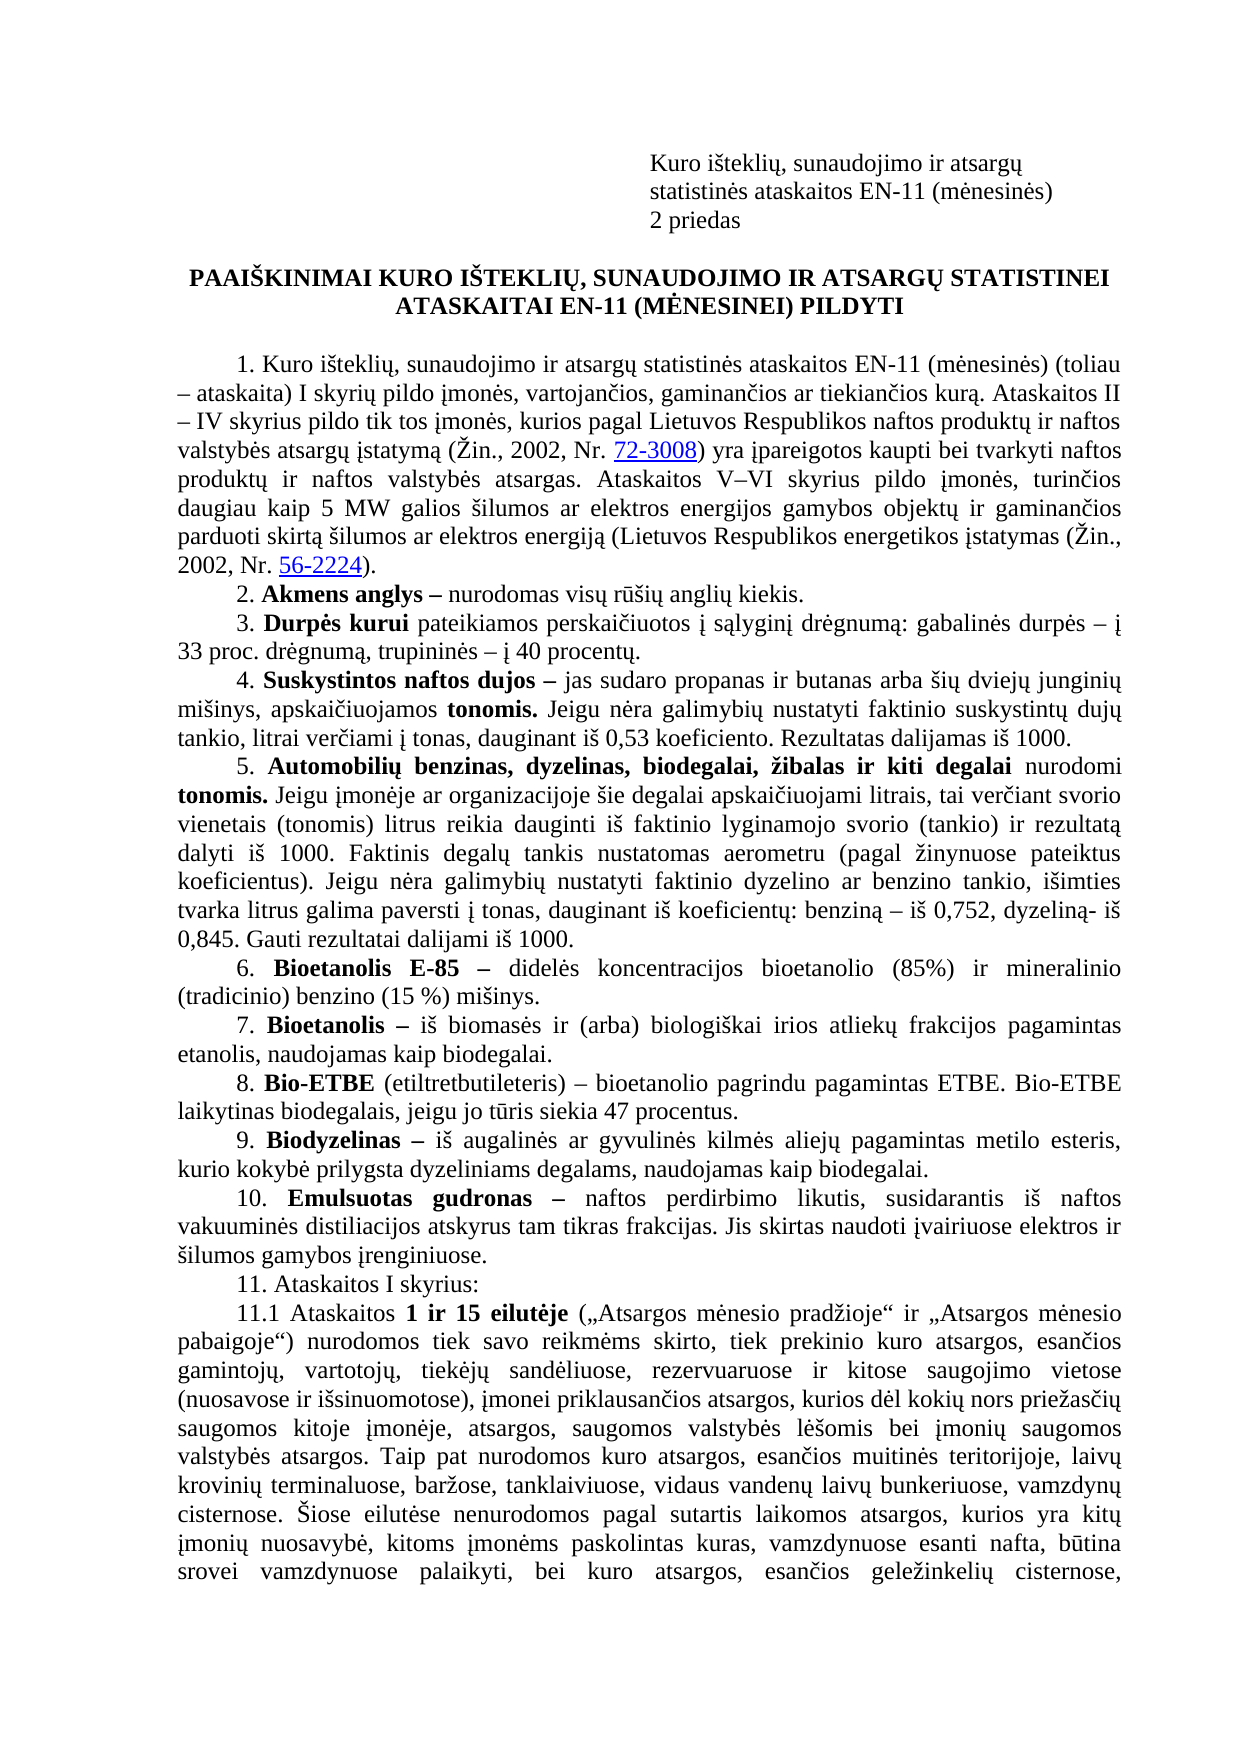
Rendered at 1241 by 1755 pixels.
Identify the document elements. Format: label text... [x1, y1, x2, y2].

text PAAIŠKINIMAI KURO IŠTEKLIŲ, SUNAUDOJIMO IR ATSARGŲ STATISTINEI ATASKAITAI EN-11 (MĖNESINEI) PILDYTI [177, 263, 1122, 320]
text 10. Emulsuotas gudronas – naftos perdirbimo likutis, susidarantis iš naftos vakuuminės distiliacijos atskyrus tam tikras frakcijas. Jis skirtas naudoti įvairiuose elektros ir šilumos gamybos įrenginiuose. [177, 1183, 1122, 1269]
text 11. Ataskaitos I skyrius: [177, 1269, 1122, 1298]
text 8. Bio-ETBE (etiltretbutileteris) – bioetanolio pagrindu pagamintas ETBE. Bio-ETBE laikytinas biodegalais, jeigu jo tūris siekia 47 procentus. [177, 1068, 1122, 1125]
text 3. Durpės kurui pateikiamos perskaičiuotos į sąlyginį drėgnumą: gabalinės durpės – į 33 proc. drėgnumą, trupininės – į 40 procentų. [177, 608, 1122, 665]
text 1. Kuro išteklių, sunaudojimo ir atsargų statistinės ataskaitos EN-11 (mėnesinės) (toliau – ataskaita) I skyrių pildo įmonės, vartojančios, gaminančios ar tiekiančios kurą. Ataskaitos II – IV skyrius pildo tik tos įmonės, kurios pagal Lietuvos Respublikos naftos produktų ir naftos valstybės atsargų įstatymą (Žin., 2002, Nr. 72-3008) yra įpareigotos kaupti bei tvarkyti naftos produktų ir naftos valstybės atsargas. Ataskaitos V–VI skyrius pildo įmonės, turinčios daugiau kaip 5 MW galios šilumos ar elektros energijos gamybos objektų ir gaminančios parduoti skirtą šilumos ar elektros energiją (Lietuvos Respublikos energetikos įstatymas (Žin., 2002, Nr. 56-2224). [177, 349, 1122, 579]
text 11.1 Ataskaitos 1 ir 15 eilutėje („Atsargos mėnesio pradžioje“ ir „Atsargos mėnesio pabaigoje“) nurodomos tiek savo reikmėms skirto, tiek prekinio kuro atsargos, esančios gamintojų, vartotojų, tiekėjų sandėliuose, rezervuaruose ir kitose saugojimo vietose (nuosavose ir išsinuomotose), įmonei priklausančios atsargos, kurios dėl kokių nors priežasčių saugomos kitoje įmonėje, atsargos, saugomos valstybės lėšomis bei įmonių saugomos valstybės atsargos. Taip pat nurodomos kuro atsargos, esančios muitinės teritorijoje, laivų krovinių terminaluose, baržose, tanklaiviuose, vidaus vandenų laivų bunkeriuose, vamzdynų cisternose. Šiose eilutėse nenurodomos pagal sutartis laikomos atsargos, kurios yra kitų įmonių nuosavybė, kitoms įmonėms paskolintas kuras, vamzdynuose esanti nafta, būtina srovei vamzdynuose palaikyti, bei kuro atsargos, esančios geležinkelių cisternose, [177, 1298, 1122, 1585]
text 2. Akmens anglys – nurodomas visų rūšių anglių kiekis. [177, 579, 1122, 608]
text 6. Bioetanolis E-85 – didelės koncentracijos bioetanolio (85%) ir mineralinio (tradicinio) benzino (15 %) mišinys. [177, 953, 1122, 1010]
text Kuro išteklių, sunaudojimo ir atsargų [649, 148, 1122, 176]
text 5. Automobilių benzinas, dyzelinas, biodegalai, žibalas ir kiti degalai nurodomi tonomis. Jeigu įmonėje ar organizacijoje šie degalai apskaičiuojami litrais, tai verčiant svorio vienetais (tonomis) litrus reikia dauginti iš faktinio lyginamojo svorio (tankio) ir rezultatą dalyti iš 1000. Faktinis degalų tankis nustatomas aerometru (pagal žinynuose pateiktus koeficientus). Jeigu nėra galimybių nustatyti faktinio dyzelino ar benzino tankio, išimties tvarka litrus galima paversti į tonas, dauginant iš koeficientų: benziną – iš 0,752, dyzeliną- iš 0,845. Gauti rezultatai dalijami iš 1000. [177, 751, 1122, 953]
text 7. Bioetanolis – iš biomasės ir (arba) biologiškai irios atliekų frakcijos pagamintas etanolis, naudojamas kaip biodegalai. [177, 1010, 1122, 1068]
text statistinės ataskaitos EN-11 (mėnesinės) [649, 176, 1122, 205]
text 4. Suskystintos naftos dujos – jas sudaro propanas ir butanas arba šių dviejų junginių mišinys, apskaičiuojamos tonomis. Jeigu nėra galimybių nustatyti faktinio suskystintų dujų tankio, litrai verčiami į tonas, dauginant iš 0,53 koeficiento. Rezultatas dalijamas iš 1000. [177, 665, 1122, 751]
text 9. Biodyzelinas – iš augalinės ar gyvulinės kilmės aliejų pagamintas metilo esteris, kurio kokybė prilygsta dyzeliniams degalams, naudojamas kaip biodegalai. [177, 1125, 1122, 1183]
text 2 priedas [649, 205, 1122, 234]
